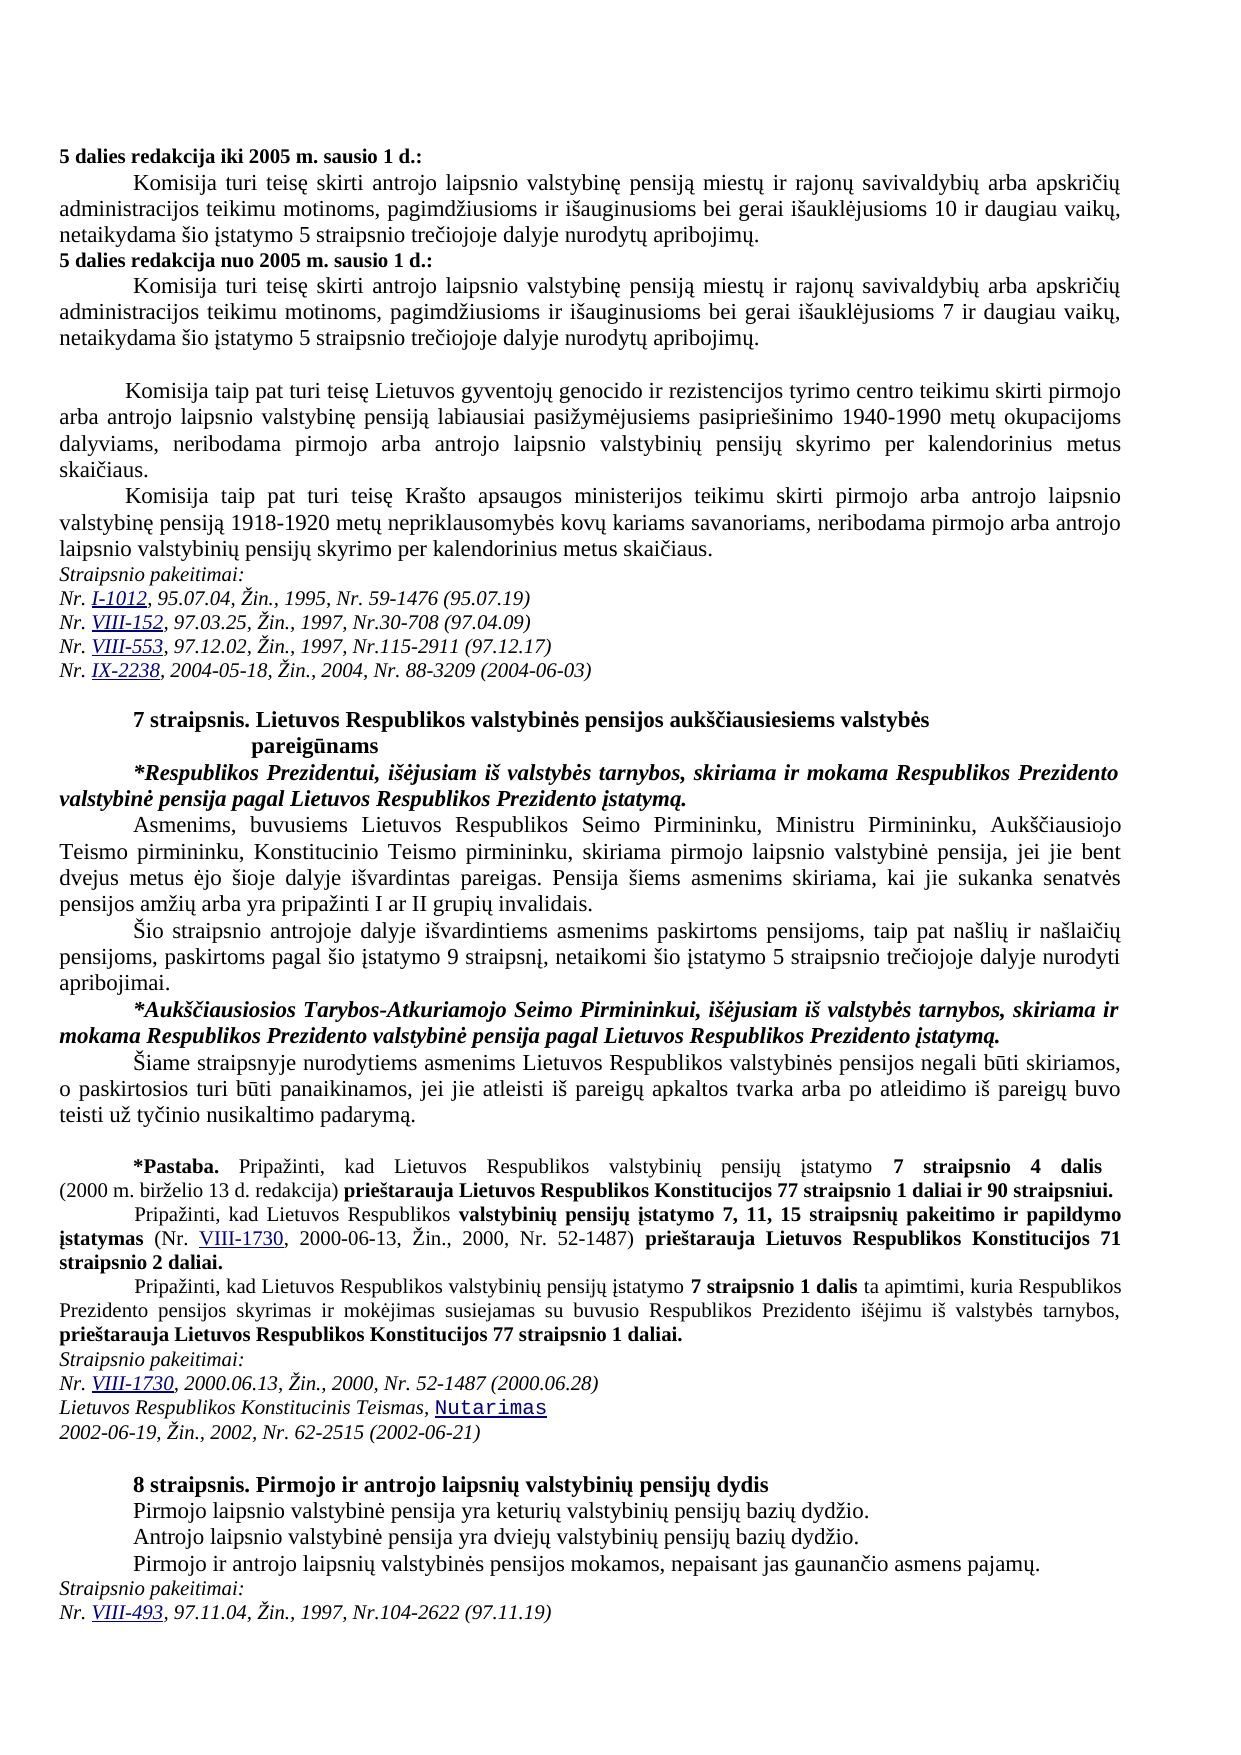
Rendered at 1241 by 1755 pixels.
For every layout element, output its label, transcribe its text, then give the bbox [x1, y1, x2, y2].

text Pripažinti, kad Lietuvos Respublikos valstybinių pensijų įstatymo 7 straipsnio 1 dalis ta apimtimi, kuria Respublikos Prezidento pensijos skyrimas ir mokėjimas susiejamas su buvusio Respublikos Prezidento išėjimu iš valstybės tarnybos, prieštarauja Lietuvos Respublikos Konstitucijos 77 straipsnio 1 daliai. [59, 1274, 1122, 1346]
text *Aukščiausiosios Tarybos-Atkuriamojo Seimo Pirmininkui, išėjusiam iš valstybės tarnybos, skiriama ir mokama Respublikos Prezidento valstybinė pensija pagal Lietuvos Respublikos Prezidento įstatymą. [59, 996, 1122, 1048]
text Šiame straipsnyje nurodytiems asmenims Lietuvos Respublikos valstybinės pensijos negali būti skiriamos, o paskirtosios turi būti panaikinamos, jei jie atleisti iš pareigų apkaltos tvarka arba po atleidimo iš pareigų buvo teisti už tyčinio nusikaltimo padarymą. [59, 1048, 1122, 1128]
text Antrojo laipsnio valstybinė pensija yra dviejų valstybinių pensijų bazių dydžio. [59, 1523, 1122, 1550]
text Straipsnio pakeitimai: [59, 562, 1122, 586]
text Straipsnio pakeitimai: [59, 1346, 1122, 1371]
text Nr. VIII-493, 97.11.04, Žin., 1997, Nr.104-2622 (97.11.19) [59, 1600, 1122, 1624]
text Nr. VIII-1730, 2000.06.13, Žin., 2000, Nr. 52-1487 (2000.06.28) [59, 1371, 1122, 1394]
text Pripažinti, kad Lietuvos Respublikos valstybinių pensijų įstatymo 7, 11, 15 straipsnių pakeitimo ir papildymo įstatymas (Nr. VIII-1730, 2000-06-13, Žin., 2000, Nr. 52-1487) prieštarauja Lietuvos Respublikos Konstitucijos 71 straipsnio 2 daliai. [59, 1202, 1122, 1274]
text *Pastaba. Pripažinti, kad Lietuvos Respublikos valstybinių pensijų įstatymo 7 straipsnio 4 dalis (2000 m. birželio 13 d. redakcija) prieštarauja Lietuvos Respublikos Konstitucijos 77 straipsnio 1 daliai ir 90 straipsniui. [59, 1154, 1122, 1202]
text Komisija turi teisę skirti antrojo laipsnio valstybinę pensiją miestų ir rajonų savivaldybių arba apskričių administracijos teikimu motinoms, pagimdžiusioms ir išauginusioms bei gerai išauklėjusioms 10 ir daugiau vaikų, netaikydama šio įstatymo 5 straipsnio trečiojoje dalyje nurodytų apribojimų. [59, 168, 1122, 248]
text 7 straipsnis. Lietuvos Respublikos valstybinės pensijos aukščiausiesiems valstybės [59, 706, 1122, 732]
text 5 dalies redakcija iki 2005 m. sausio 1 d.: [59, 144, 1122, 168]
text Nr. I-1012, 95.07.04, Žin., 1995, Nr. 59-1476 (95.07.19) [59, 586, 1122, 610]
text Komisija turi teisę skirti antrojo laipsnio valstybinę pensiją miestų ir rajonų savivaldybių arba apskričių administracijos teikimu motinoms, pagimdžiusioms ir išauginusioms bei gerai išauklėjusioms 7 ir daugiau vaikų, netaikydama šio įstatymo 5 straipsnio trečiojoje dalyje nurodytų apribojimų. [59, 272, 1122, 351]
text 5 dalies redakcija nuo 2005 m. sausio 1 d.: [59, 248, 1122, 272]
text Pirmojo ir antrojo laipsnių valstybinės pensijos mokamos, nepaisant jas gaunančio asmens pajamų. [59, 1550, 1122, 1576]
text Komisija taip pat turi teisę Lietuvos gyventojų genocido ir rezistencijos tyrimo centro teikimu skirti pirmojo arba antrojo laipsnio valstybinę pensiją labiausiai pasižymėjusiems pasipriešinimo 1940-1990 metų okupacijoms dalyviams, neribodama pirmojo arba antrojo laipsnio valstybinių pensijų skyrimo per kalendorinius metus skaičiaus. [59, 377, 1122, 482]
text Komisija taip pat turi teisę Krašto apsaugos ministerijos teikimu skirti pirmojo arba antrojo laipsnio valstybinę pensiją 1918-1920 metų nepriklausomybės kovų kariams savanoriams, neribodama pirmojo arba antrojo laipsnio valstybinių pensijų skyrimo per kalendorinius metus skaičiaus. [59, 482, 1122, 562]
text Asmenims, buvusiems Lietuvos Respublikos Seimo Pirmininku, Ministru Pirmininku, Aukščiausiojo Teismo pirmininku, Konstitucinio Teismo pirmininku, skiriama pirmojo laipsnio valstybinė pensija, jei jie bent dvejus metus ėjo šioje dalyje išvardintas pareigas. Pensija šiems asmenims skiriama, kai jie sukanka senatvės pensijos amžių arba yra pripažinti I ar II grupių invalidais. [59, 811, 1122, 917]
text *Respublikos Prezidentui, išėjusiam iš valstybės tarnybos, skiriama ir mokama Respublikos Prezidento valstybinė pensija pagal Lietuvos Respublikos Prezidento įstatymą. [59, 759, 1122, 811]
text Pirmojo laipsnio valstybinė pensija yra keturių valstybinių pensijų bazių dydžio. [59, 1497, 1122, 1523]
text 2002-06-19, Žin., 2002, Nr. 62-2515 (2002-06-21) [59, 1420, 1122, 1444]
text Lietuvos Respublikos Konstitucinis Teismas, Nutarimas [59, 1394, 1122, 1420]
text Straipsnio pakeitimai: [59, 1576, 1122, 1600]
text Nr. IX-2238, 2004-05-18, Žin., 2004, Nr. 88-3209 (2004-06-03) [59, 658, 1122, 682]
text Šio straipsnio antrojoje dalyje išvardintiems asmenims paskirtoms pensijoms, taip pat našlių ir našlaičių pensijoms, paskirtoms pagal šio įstatymo 9 straipsnį, netaikomi šio įstatymo 5 straipsnio trečiojoje dalyje nurodyti apribojimai. [59, 917, 1122, 996]
text Nr. VIII-553, 97.12.02, Žin., 1997, Nr.115-2911 (97.12.17) [59, 634, 1122, 658]
text Nr. VIII-152, 97.03.25, Žin., 1997, Nr.30-708 (97.04.09) [59, 610, 1122, 634]
text 8 straipsnis. Pirmojo ir antrojo laipsnių valstybinių pensijų dydis [59, 1471, 1122, 1497]
text pareigūnams [59, 732, 1122, 759]
